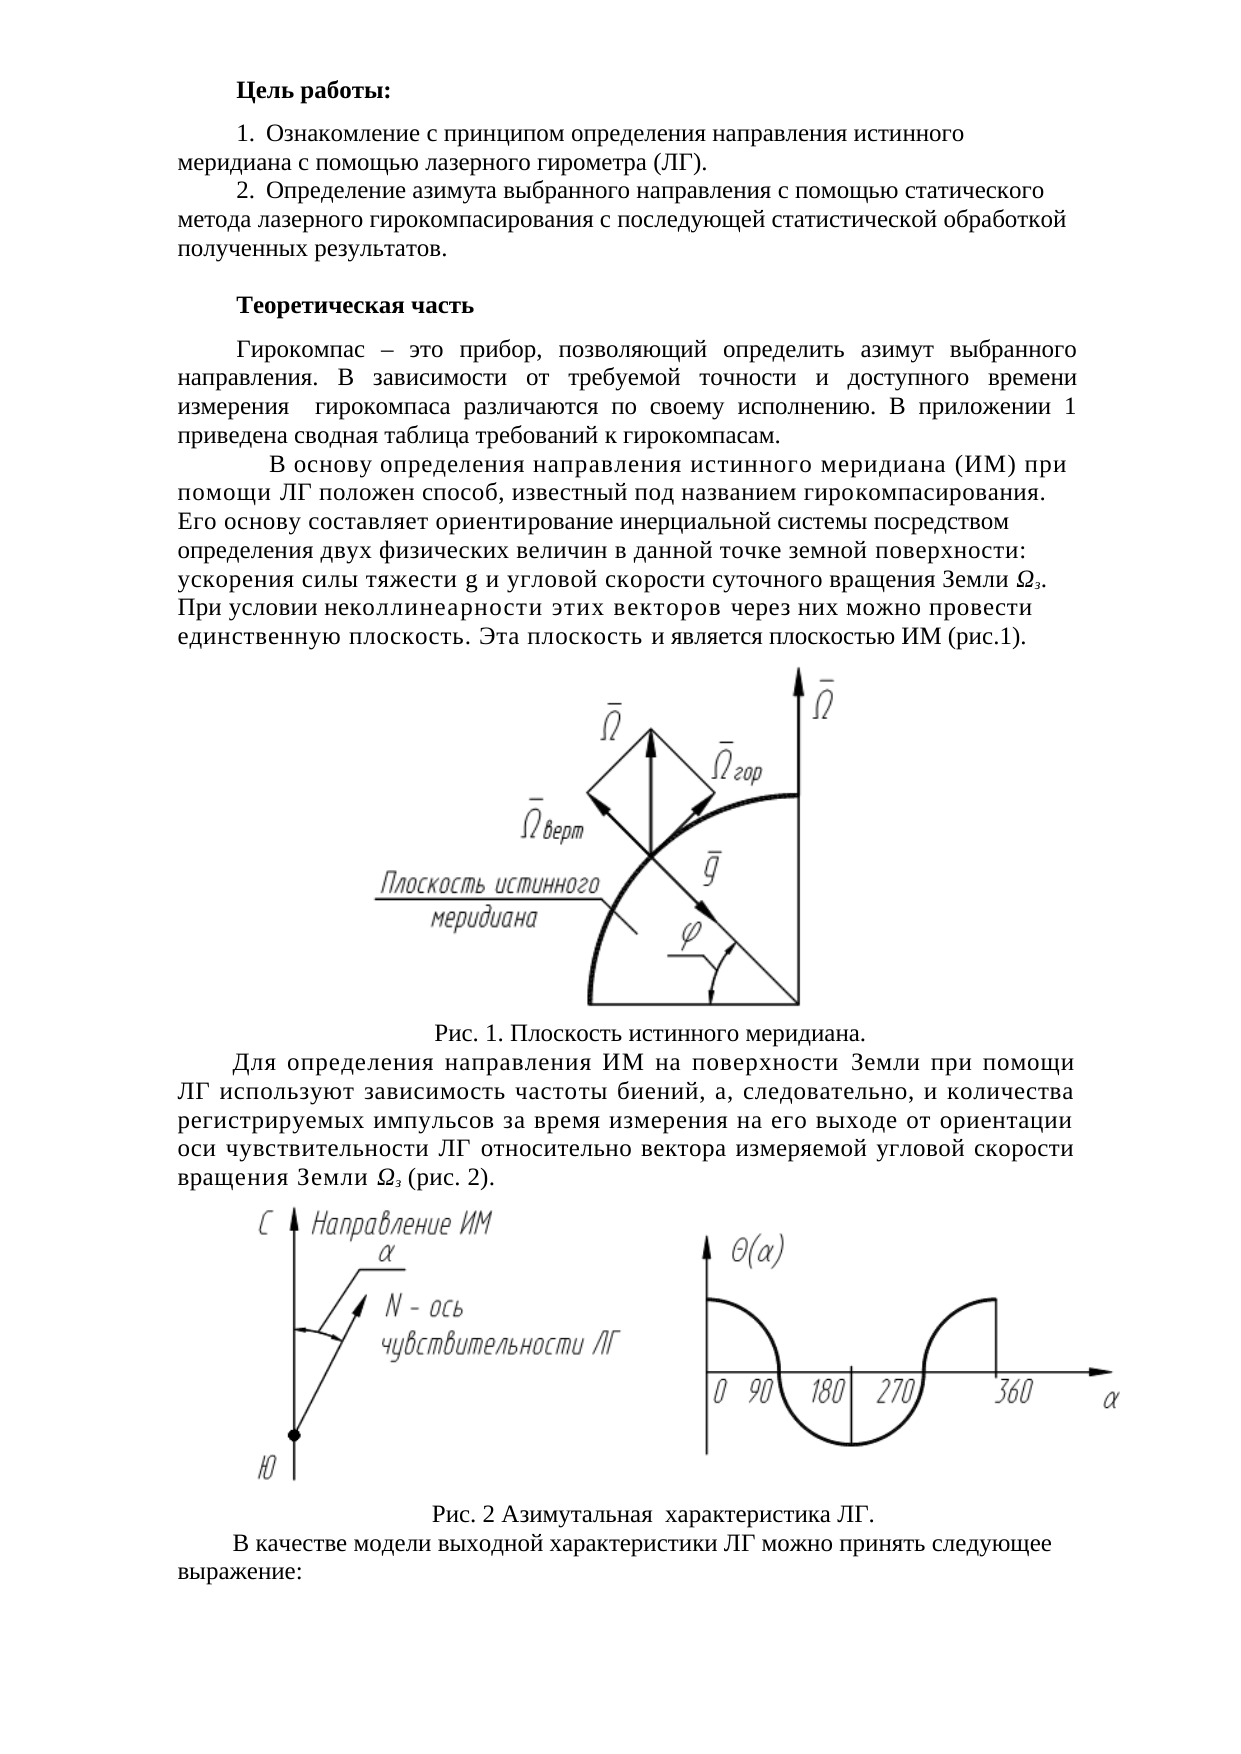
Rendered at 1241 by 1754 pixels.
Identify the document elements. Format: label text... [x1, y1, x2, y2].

subtitle Теоретическая часть [177, 291, 1078, 319]
text Рис. 1. Плоскость истинного меридиана. [177, 1018, 1074, 1047]
text Рис. 2 Азимутальная характеристика ЛГ. [177, 1499, 1074, 1528]
list Определение азимута выбранного направления с помощью статического метода лазерного гирокомпасирования с последующей статистической обработкой полученных результатов. [177, 176, 1078, 262]
picture [351, 650, 850, 1019]
picture [232, 1191, 1130, 1499]
text В качестве модели выходной характеристики ЛГ можно принять следующее выражение: [177, 1528, 1078, 1585]
subtitle Цель работы: [177, 75, 1078, 104]
subtitle Гирокомпас – это прибор, позволяющий определить азимут выбранного направления. В зависимости от требуемой точности и доступного времени измерения гирокомпаса различаются по своему исполнению. В приложении 1 приведена сводная таблица требований к гирокомпасам. [177, 334, 1078, 449]
text В основу определения направления истинного меридиана (ИМ) при помощи ЛГ положен способ, известный под названием гирокомпасирования. Его основу составляет ориентирование инерциальной системы посредством определения двух физических величин в данной точке земной поверхности: ускорения силы тяжести g и угловой скорости суточного вращения Земли Ωз. При условии неколлинеарности этих векторов через них можно провести единственную плоскость. Эта плоскость и является плоскостью ИМ (рис.1). [177, 449, 1078, 650]
text Для определения направления ИМ на поверхности Земли при помощи ЛГ используют зависимость частоты биений, а, следовательно, и количества регистрируемых импульсов за время измерения на его выходе от ориентации оси чувствительности ЛГ относительно вектора измеряемой угловой скорости вращения Земли Ωз (рис. 2). [177, 1047, 1074, 1191]
list Ознакомление с принципом определения направления истинного меридиана с помощью лазерного гирометра (ЛГ). [177, 118, 1078, 176]
